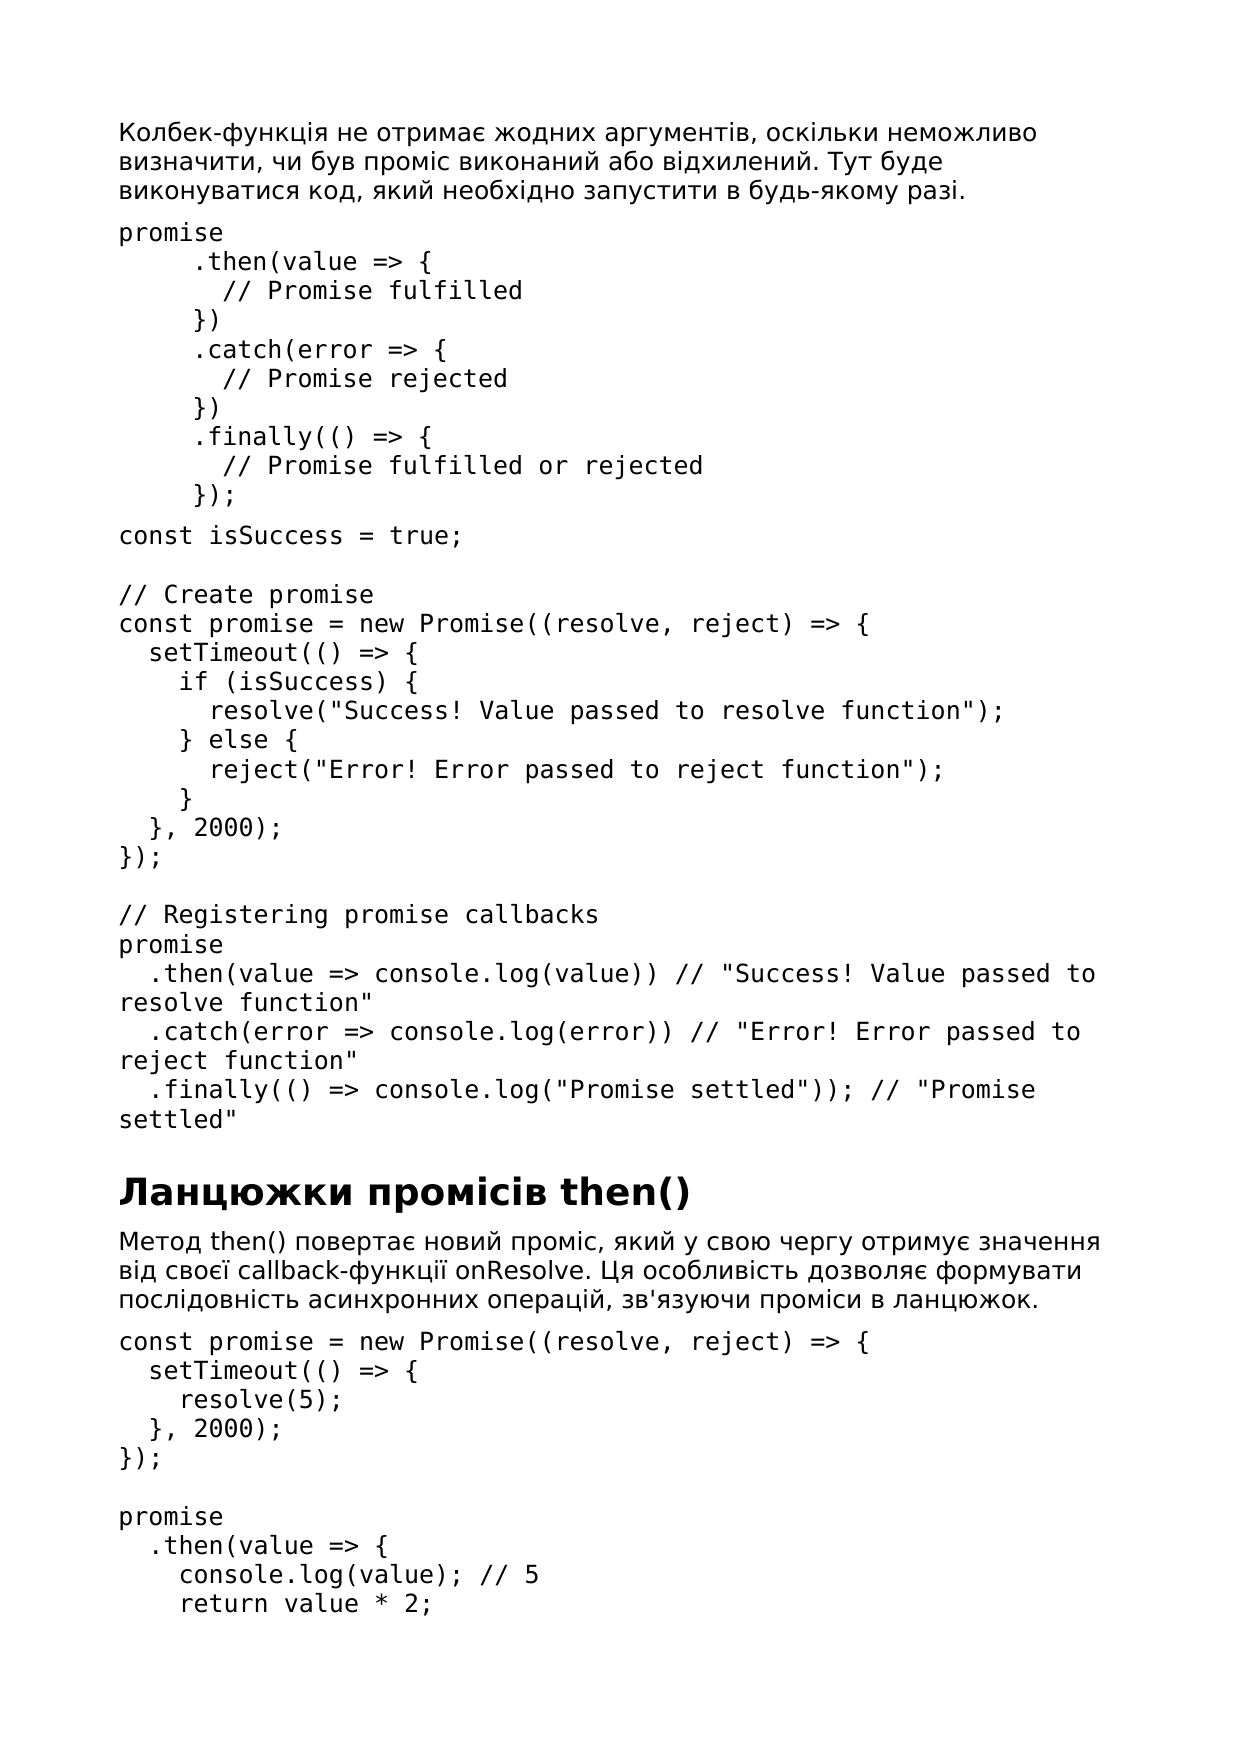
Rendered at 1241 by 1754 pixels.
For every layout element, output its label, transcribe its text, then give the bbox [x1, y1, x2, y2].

subtitle Ланцюжки промісів then() [118, 1171, 1122, 1214]
text Колбек-функція не отримає жодних аргументів, оскільки неможливо визначити, чи був проміс виконаний або відхилений. Тут буде виконуватися код, який необхідно запустити в будь-якому разі. [118, 118, 1122, 206]
text Метод then() повертає новий проміс, який у свою чергу отримує значення від своєї callback-функції onResolve. Ця особливість дозволяє формувати послідовність асинхронних операцій, зв'язуючи проміси в ланцюжок. [118, 1227, 1122, 1314]
text promise .then(value => { // Promise fulfilled }) .catch(error => { // Promise rejected }) .finally(() => { // Promise fulfilled or rejected }); [118, 218, 1122, 510]
text const promise = new Promise((resolve, reject) => { setTimeout(() => { resolve(5); }, 2000); }); promise .then(value => { console.log(value); // 5 return value * 2; [118, 1327, 1122, 1619]
text const isSuccess = true; // Create promise const promise = new Promise((resolve, reject) => { setTimeout(() => { if (isSuccess) { resolve("Success! Value passed to resolve function"); } else { reject("Error! Error passed to reject function"); } }, 2000); }); // Registering promise callbacks promise .then(value => console.log(value)) // "Success! Value passed to resolve function" .catch(error => console.log(error)) // "Error! Error passed to reject function" .finally(() => console.log("Promise settled")); // "Promise settled" [118, 522, 1122, 1134]
